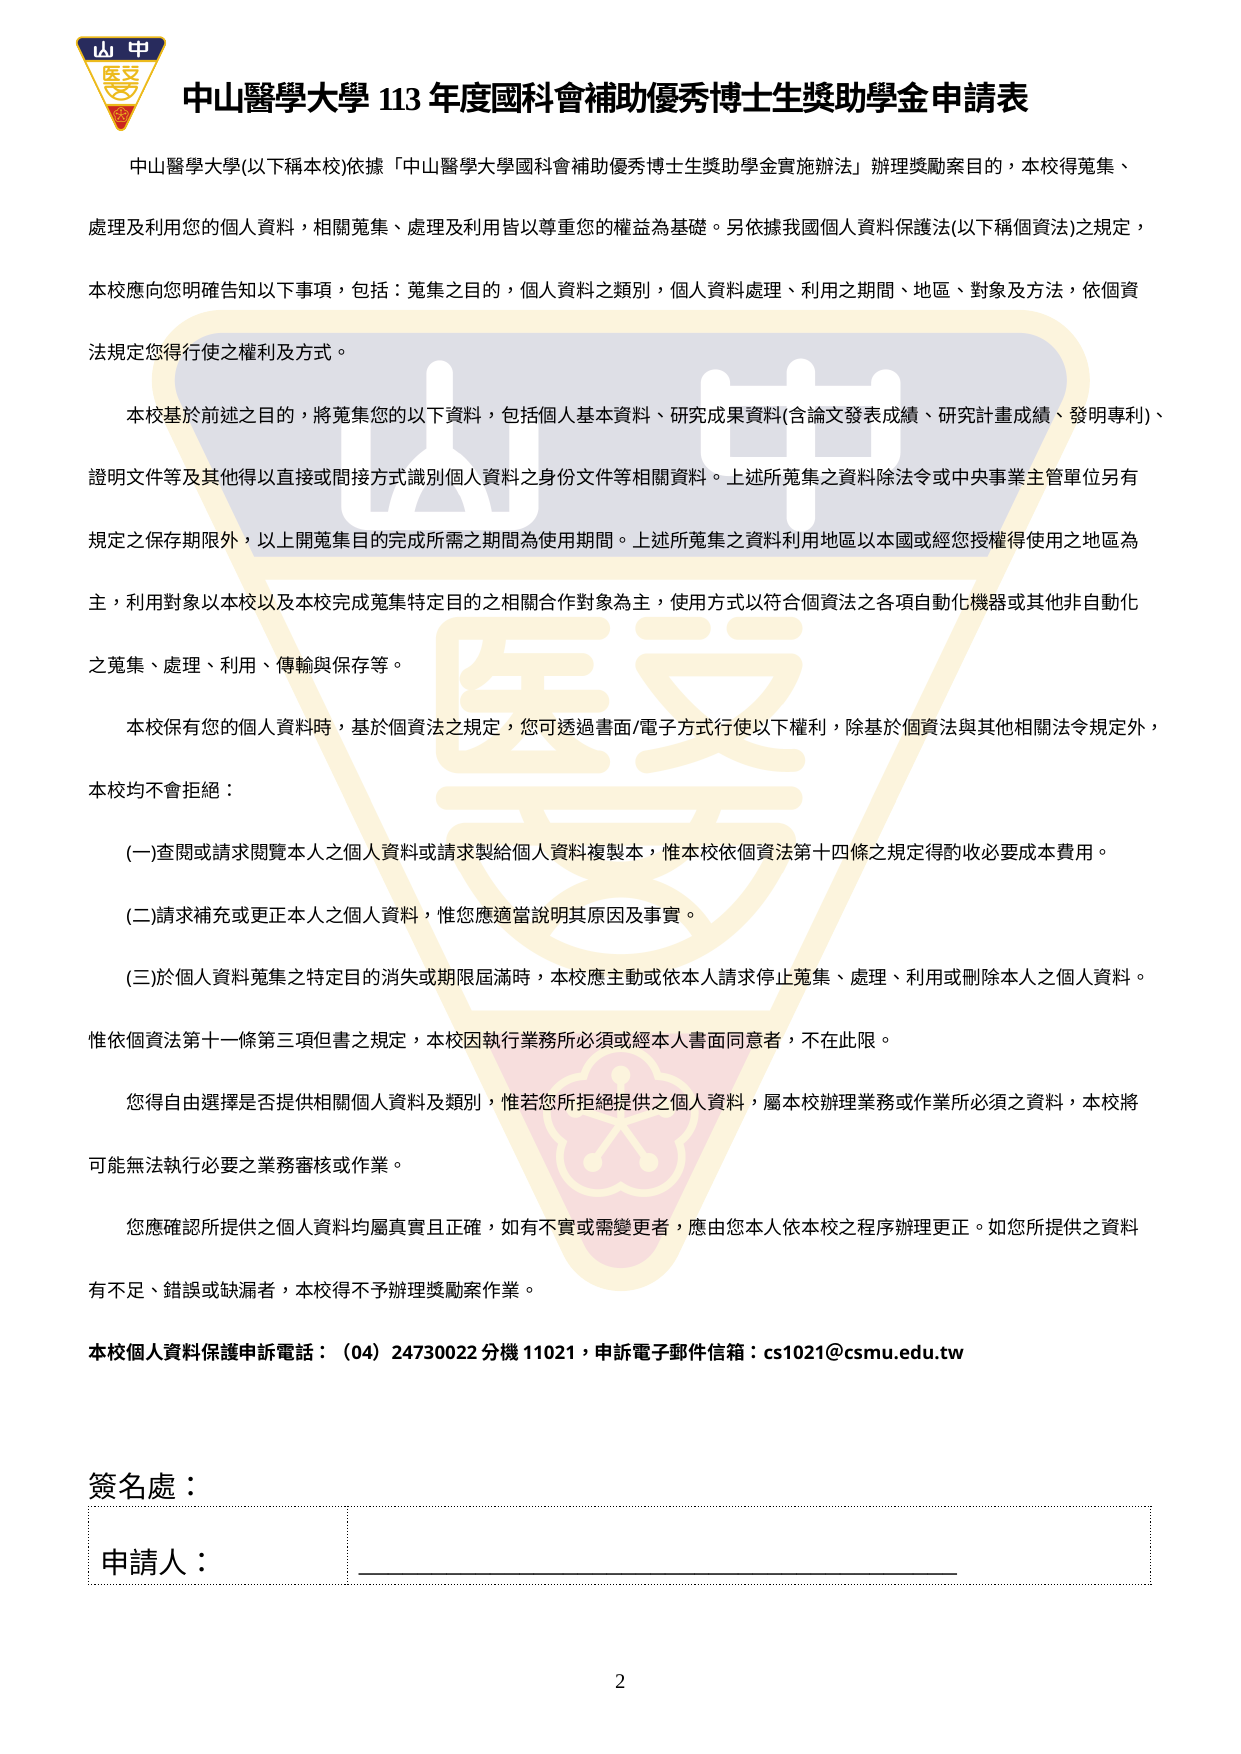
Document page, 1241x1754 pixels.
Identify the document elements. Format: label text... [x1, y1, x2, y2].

text 本校保有您的個人資料時，基於個資法之規定，您可透過書面/電子方式行使以下權利，除基於個資法與其他相關法令規定外，本校均不會拒絕： [89, 685, 375, 810]
text 中山醫學大學(以下稱本校)依據「中山醫學大學國科會補助優秀博士生獎助學金實施辦法」辦理獎勵案目的，本校得蒐集、處理及利用您的個人資料，相關蒐集、處理及利用皆以尊重您的權益為基礎。另依據我國個人資料保護法(以下稱個資法)之規定，本校應向您明確告知以下事項，包括：蒐集之目的，個人資料之類別，個人資料處理、利用之期間、地區、對象及方法，依個資法規定您得行使之權利及方式。 [89, 122, 1152, 372]
table_header 申請人： [89, 1506, 347, 1583]
text (三)於個人資料蒐集之特定目的消失或期限屆滿時，本校應主動或依本人請求停止蒐集、處理、利用或刪除本人之個人資料。惟依個資法第十一條第三項但書之規定，本校因執行業務所必須或經本人書面同意者，不在此限。 [511, 935, 732, 977]
text 您得自由選擇是否提供相關個人資料及類別，惟若您所拒絕提供之個人資料，屬本校辦理業務或作業所必須之資料，本校將可能無法執行必要之業務審核或作業。 [548, 1060, 598, 1095]
text (二)請求補充或更正本人之個人資料，惟您應適當說明其原因及事實。 [807, 872, 1152, 935]
table_header _________________________________________ [348, 1506, 1151, 1583]
text 本校個人資料保護申訴電話：（04）24730022分機11021，申訴電子郵件信箱：cs1021＠csmu.edu.tw [89, 1310, 1152, 1372]
text (二)請求補充或更正本人之個人資料，惟您應適當說明其原因及事實。 [89, 872, 435, 935]
text 本校保有您的個人資料時，基於個資法之規定，您可透過書面/電子方式行使以下權利，除基於個資法與其他相關法令規定外，本校均不會拒絕： [436, 787, 802, 810]
text (一)查閱或請求閱覽本人之個人資料或請求製給個人資料複製本，惟本校依個資法第十四條之規定得酌收必要成本費用。 [89, 810, 404, 872]
text (三)於個人資料蒐集之特定目的消失或期限屆滿時，本校應主動或依本人請求停止蒐集、處理、利用或刪除本人之個人資料。惟依個資法第十一條第三項但書之規定，本校因執行業務所必須或經本人書面同意者，不在此限。 [89, 935, 1152, 1061]
text 您得自由選擇是否提供相關個人資料及類別，惟若您所拒絕提供之個人資料，屬本校辦理業務或作業所必須之資料，本校將可能無法執行必要之業務審核或作業。 [567, 1099, 675, 1172]
text (二)請求補充或更正本人之個人資料，惟您應適當說明其原因及事實。 [461, 872, 783, 935]
text 您得自由選擇是否提供相關個人資料及類別，惟若您所拒絕提供之個人資料，屬本校辦理業務或作業所必須之資料，本校將可能無法執行必要之業務審核或作業。 [89, 1060, 555, 1185]
text 本校保有您的個人資料時，基於個資法之規定，您可透過書面/電子方式行使以下權利，除基於個資法與其他相關法令規定外，本校均不會拒絕： [867, 685, 1152, 810]
text 您得自由選擇是否提供相關個人資料及類別，惟若您所拒絕提供之個人資料，屬本校辦理業務或作業所必須之資料，本校將可能無法執行必要之業務審核或作業。 [644, 1060, 696, 1108]
text 本校保有您的個人資料時，基於個資法之規定，您可透過書面/電子方式行使以下權利，除基於個資法與其他相關法令規定外，本校均不會拒絕： [636, 685, 805, 773]
text 簽名處： [89, 1443, 1157, 1506]
text 您得自由選擇是否提供相關個人資料及類別，惟若您所拒絕提供之個人資料，屬本校辦理業務或作業所必須之資料，本校將可能無法執行必要之業務審核或作業。 [662, 1103, 698, 1185]
text 本校基於前述之目的，將蒐集您的以下資料，包括個人基本資料、研究成果資料(含論文發表成績、研究計畫成績、發明專利)、證明文件等及其他得以直接或間接方式識別個人資料之身份文件等相關資料。上述所蒐集之資料除法令或中央事業主管單位另有規定之保存期限外，以上開蒐集目的完成所需之期間為使用期間。上述所蒐集之資料利用地區以本國或經您授權得使用之地區為主，利用對象以本校以及本校完成蒐集特定目的之相關合作對象為主，使用方式以符合個資法之各項自動化機器或其他非自動化之蒐集、處理、利用、傳輸與保存等。 [89, 310, 1152, 685]
text (一)查閱或請求閱覽本人之個人資料或請求製給個人資料複製本，惟本校依個資法第十四條之規定得酌收必要成本費用。 [446, 810, 796, 872]
text 您得自由選擇是否提供相關個人資料及類別，惟若您所拒絕提供之個人資料，屬本校辦理業務或作業所必須之資料，本校將可能無法執行必要之業務審核或作業。 [543, 1110, 580, 1185]
text 您得自由選擇是否提供相關個人資料及類別，惟若您所拒絕提供之個人資料，屬本校辦理業務或作業所必須之資料，本校將可能無法執行必要之業務審核或作業。 [687, 1060, 1152, 1185]
text 本校保有您的個人資料時，基於個資法之規定，您可透過書面/電子方式行使以下權利，除基於個資法與其他相關法令規定外，本校均不會拒絕： [436, 685, 610, 773]
text 您應確認所提供之個人資料均屬真實且正確，如有不實或需變更者，應由您本人依本校之程序辦理更正。如您所提供之資料有不足、錯誤或缺漏者，本校得不予辦理獎勵案作業。 [89, 1185, 1152, 1310]
text (一)查閱或請求閱覽本人之個人資料或請求製給個人資料複製本，惟本校依個資法第十四條之規定得酌收必要成本費用。 [837, 810, 1152, 872]
